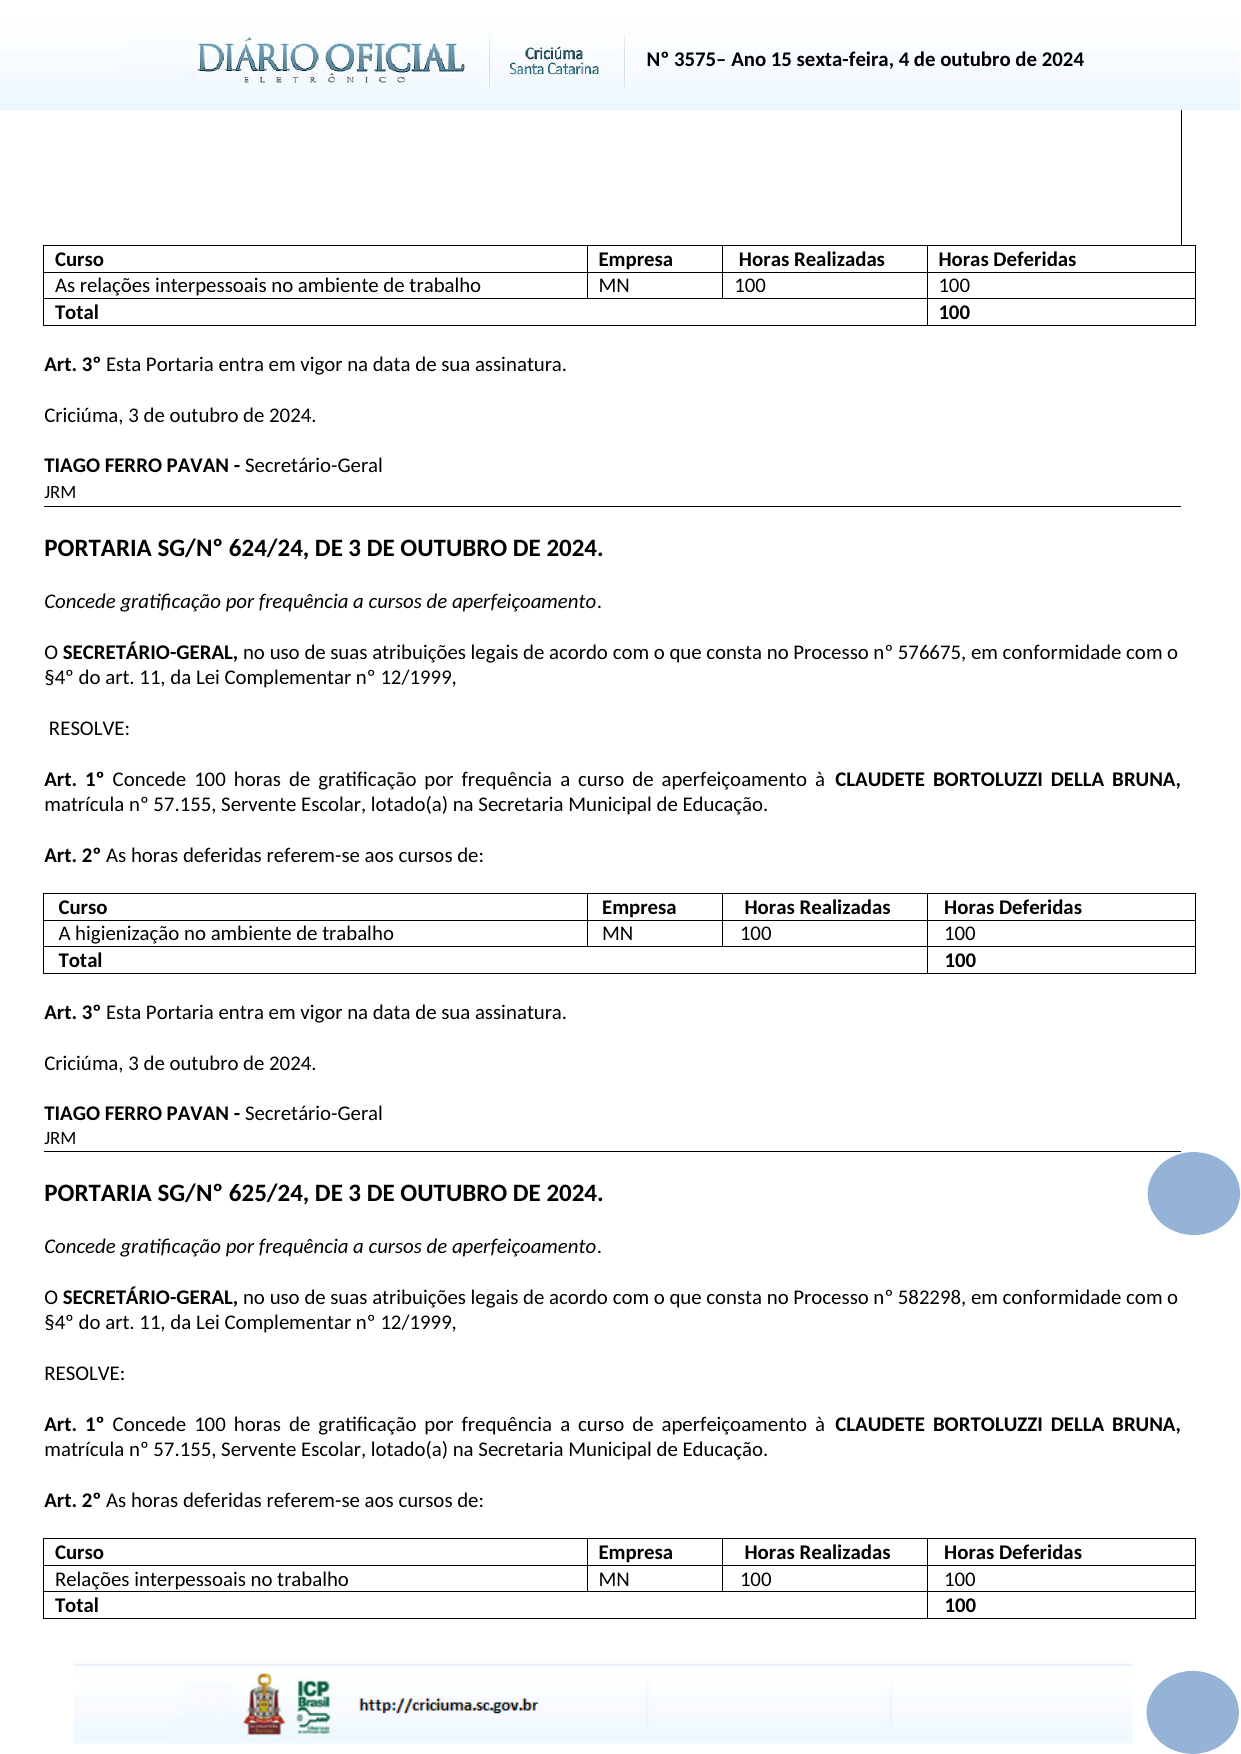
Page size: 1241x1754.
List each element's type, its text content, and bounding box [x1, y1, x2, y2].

text JRM [44, 478, 1181, 506]
text PORTARIA SG/Nº 624/24, DE 3 DE OUTUBRO DE 2024. [44, 532, 1181, 563]
table_cell 100 [928, 273, 1195, 298]
table_cell 100 [928, 1592, 1195, 1618]
table_cell A higienização no ambiente de trabalho [44, 921, 587, 946]
text Concede gratificação por frequência a cursos de aperfeiçoamento. [44, 1233, 1181, 1259]
table_header Empresa [588, 1539, 722, 1565]
table_cell 100 [723, 921, 927, 946]
table_header Empresa [588, 246, 722, 272]
text RESOLVE: [44, 715, 1181, 741]
table_cell Total [44, 947, 927, 972]
table_cell 100 [928, 921, 1195, 946]
table_cell 100 [928, 1566, 1195, 1591]
text Art. 2º As horas deferidas referem-se aos cursos de: [44, 842, 1181, 868]
text Criciúma, 3 de outubro de 2024. [44, 1050, 1181, 1075]
text JRM [44, 1126, 1181, 1151]
table_cell 100 [928, 947, 1195, 972]
table_cell 100 [928, 299, 1195, 324]
text TIAGO FERRO PAVAN - Secretário-Geral [44, 453, 1181, 478]
text Art. 1º Concede 100 horas de gratificação por frequência a curso de aperfeiçoamento à CLAUDETE BORTOLUZZI DELLA BRUNA, matrícula nº 57.155, Servente Escolar, lotado(a) na Secretaria Municipal de Educação. [44, 1411, 1181, 1462]
table_cell Relações interpessoais no trabalho [44, 1566, 587, 1591]
table_header Curso [44, 246, 587, 272]
table_header Horas Realizadas [723, 894, 927, 919]
table_cell MN [588, 1566, 722, 1591]
text Art. 1º Concede 100 horas de gratificação por frequência a curso de aperfeiçoamento à CLAUDETE BORTOLUZZI DELLA BRUNA, matrícula nº 57.155, Servente Escolar, lotado(a) na Secretaria Municipal de Educação. [44, 766, 1181, 817]
text Criciúma, 3 de outubro de 2024. [44, 402, 1181, 427]
text O SECRETÁRIO-GERAL, no uso de suas atribuições legais de acordo com o que consta no Processo nº 576675, em conformidade com o §4º do art. 11, da Lei Complementar nº 12/1999, [44, 639, 1181, 690]
text Art. 2º As horas deferidas referem-se aos cursos de: [44, 1487, 1181, 1513]
text RESOLVE: [44, 1360, 1181, 1386]
table_header Curso [44, 894, 587, 919]
table_cell MN [588, 921, 722, 946]
table_header Horas Deferidas [928, 894, 1195, 919]
table_cell 100 [723, 1566, 927, 1591]
text Art. 3º Esta Portaria entra em vigor na data de sua assinatura. [44, 351, 1181, 376]
table_cell Total [44, 1592, 927, 1618]
table_cell 100 [723, 273, 927, 298]
table_header Horas Deferidas [928, 246, 1195, 272]
text TIAGO FERRO PAVAN - Secretário-Geral [44, 1101, 1181, 1126]
table_cell MN [588, 273, 722, 298]
table_cell Total [44, 299, 927, 324]
text Art. 3º Esta Portaria entra em vigor na data de sua assinatura. [44, 999, 1181, 1024]
table_header Empresa [588, 894, 722, 919]
table_header Horas Deferidas [928, 1539, 1195, 1565]
table_header Horas Realizadas [723, 1539, 927, 1565]
table_header Horas Realizadas [723, 246, 927, 272]
table_header Curso [44, 1539, 587, 1565]
text PORTARIA SG/Nº 625/24, DE 3 DE OUTUBRO DE 2024. [44, 1177, 1151, 1208]
table_cell As relações interpessoais no ambiente de trabalho [44, 273, 587, 298]
text O SECRETÁRIO-GERAL, no uso de suas atribuições legais de acordo com o que consta no Processo nº 582298, em conformidade com o §4º do art. 11, da Lei Complementar nº 12/1999, [44, 1284, 1181, 1335]
text Concede gratificação por frequência a cursos de aperfeiçoamento. [44, 588, 1181, 613]
